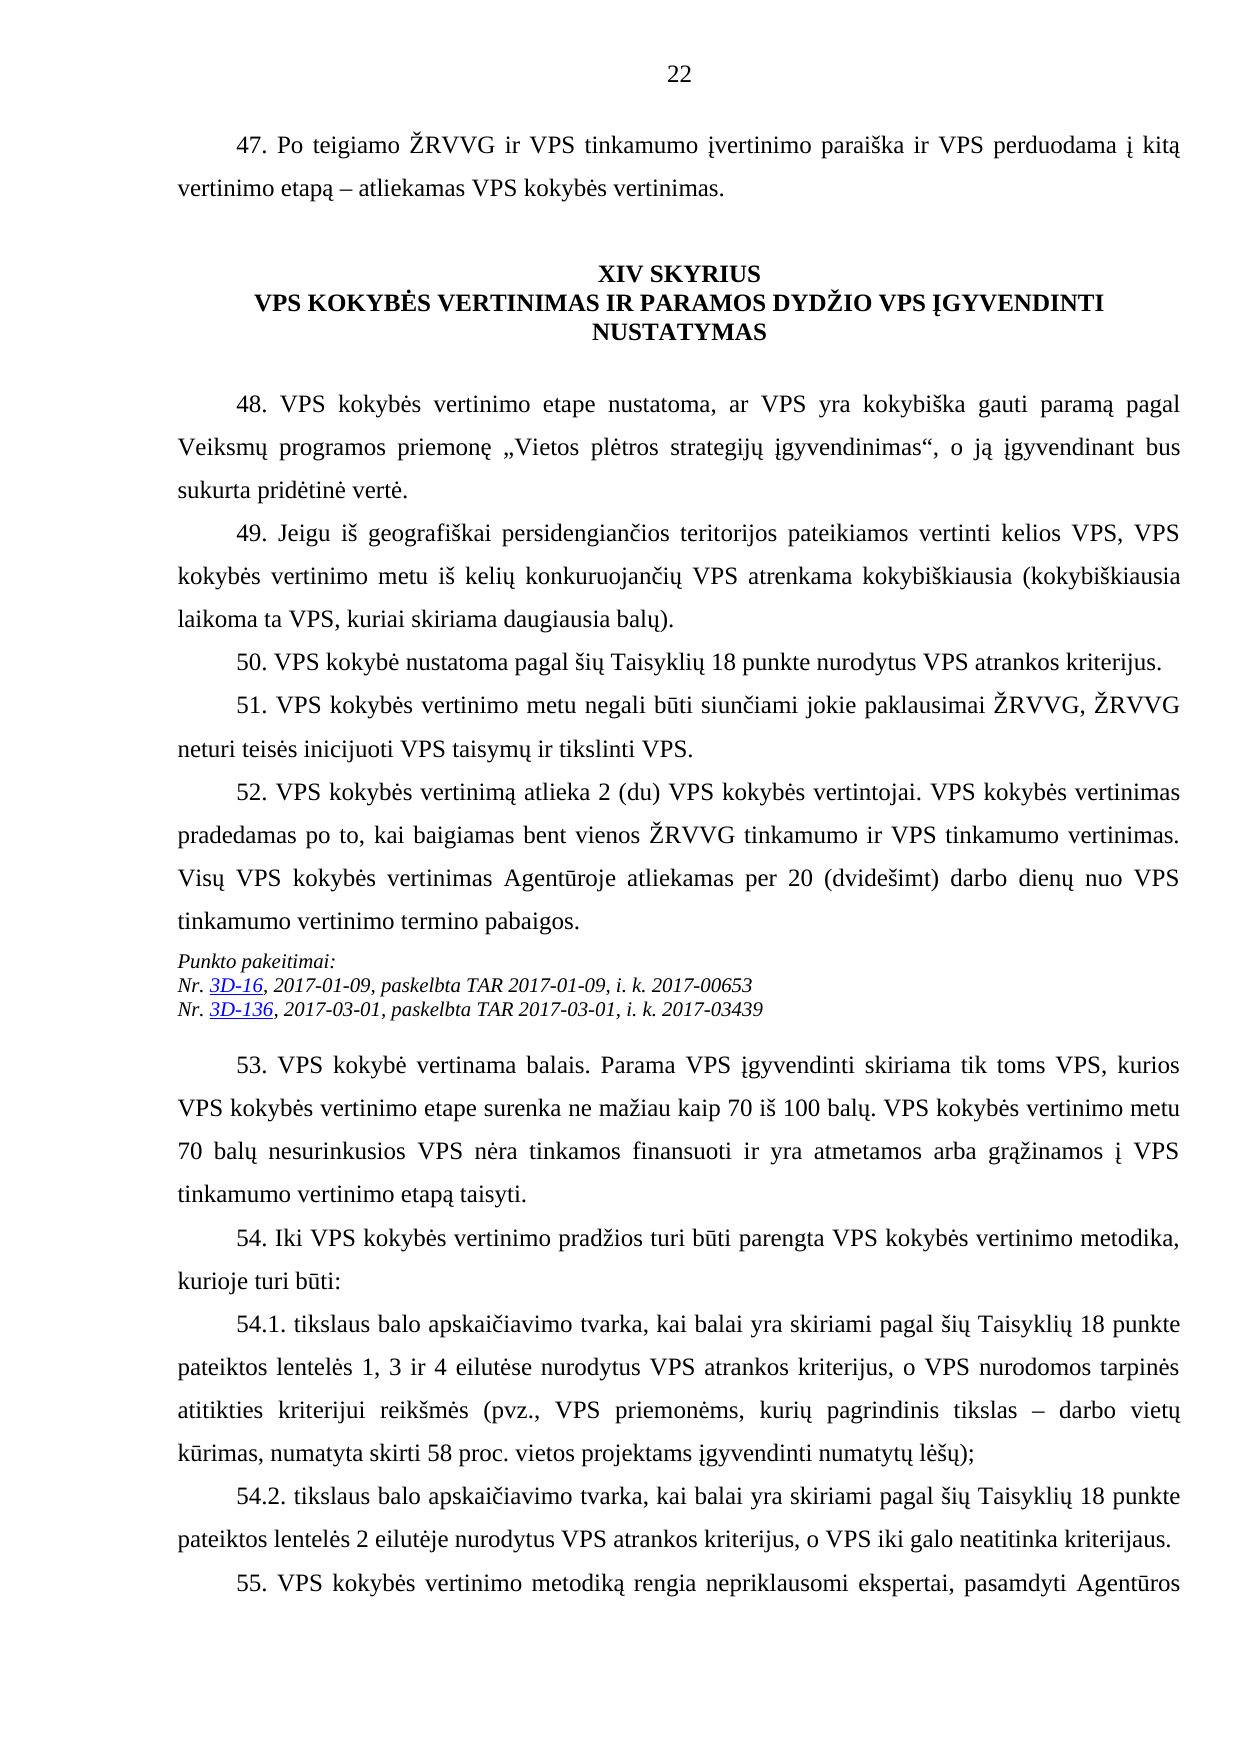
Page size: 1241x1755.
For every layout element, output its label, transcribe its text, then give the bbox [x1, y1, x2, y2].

text Nr. 3D-16, 2017-01-09, paskelbta TAR 2017-01-09, i. k. 2017-00653 [177, 973, 1181, 997]
text Punkto pakeitimai: [177, 949, 1181, 973]
text 51. VPS kokybės vertinimo metu negali būti siunčiami jokie paklausimai ŽRVVG, ŽRVVG neturi teisės inicijuoti VPS taisymų ir tikslinti VPS. [177, 691, 1181, 762]
text 55. VPS kokybės vertinimo metodiką rengia nepriklausomi ekspertai, pasamdyti Agentūros [177, 1568, 1181, 1596]
text 50. VPS kokybė nustatoma pagal šių Taisyklių 18 punkte nurodytus VPS atrankos kriterijus. [177, 647, 1181, 676]
text 49. Jeigu iš geografiškai persidengiančios teritorijos pateikiamos vertinti kelios VPS, VPS kokybės vertinimo metu iš kelių konkuruojančių VPS atrenkama kokybiškiausia (kokybiškiausia laikoma ta VPS, kuriai skiriama daugiausia balų). [177, 518, 1181, 633]
text 54.1. tikslaus balo apskaičiavimo tvarka, kai balai yra skiriami pagal šių Taisyklių 18 punkte pateiktos lentelės 1, 3 ir 4 eilutėse nurodytus VPS atrankos kriterijus, o VPS nurodomos tarpinės atitikties kriterijui reikšmės (pvz., VPS priemonėms, kurių pagrindinis tikslas – darbo vietų kūrimas, numatyta skirti 58 proc. vietos projektams įgyvendinti numatytų lėšų); [177, 1309, 1181, 1467]
text 47. Po teigiamo ŽRVVG ir VPS tinkamumo įvertinimo paraiška ir VPS perduodama į kitą vertinimo etapą – atliekamas VPS kokybės vertinimas. [177, 130, 1181, 202]
text 48. VPS kokybės vertinimo etape nustatoma, ar VPS yra kokybiška gauti paramą pagal Veiksmų programos priemonę „Vietos plėtros strategijų įgyvendinimas“, o ją įgyvendinant bus sukurta pridėtinė vertė. [177, 389, 1181, 504]
text 54. Iki VPS kokybės vertinimo pradžios turi būti parengta VPS kokybės vertinimo metodika, kurioje turi būti: [177, 1223, 1181, 1294]
text VPS KOKYBĖS VERTINIMAS IR PARAMOS DYDŽIO VPS ĮGYVENDINTI NUSTATYMAS [177, 288, 1181, 346]
text Nr. 3D-136, 2017-03-01, paskelbta TAR 2017-03-01, i. k. 2017-03439 [177, 997, 1181, 1021]
text 53. VPS kokybė vertinama balais. Parama VPS įgyvendinti skiriama tik toms VPS, kurios VPS kokybės vertinimo etape surenka ne mažiau kaip 70 iš 100 balų. VPS kokybės vertinimo metu 70 balų nesurinkusios VPS nėra tinkamos finansuoti ir yra atmetamos arba grąžinamos į VPS tinkamumo vertinimo etapą taisyti. [177, 1050, 1181, 1208]
text XIV SKYRIUS [177, 259, 1181, 288]
text 54.2. tikslaus balo apskaičiavimo tvarka, kai balai yra skiriami pagal šių Taisyklių 18 punkte pateiktos lentelės 2 eilutėje nurodytus VPS atrankos kriterijus, o VPS iki galo neatitinka kriterijaus. [177, 1481, 1181, 1553]
text 52. VPS kokybės vertinimą atlieka 2 (du) VPS kokybės vertintojai. VPS kokybės vertinimas pradedamas po to, kai baigiamas bent vienos ŽRVVG tinkamumo ir VPS tinkamumo vertinimas. Visų VPS kokybės vertinimas Agentūroje atliekamas per 20 (dvidešimt) darbo dienų nuo VPS tinkamumo vertinimo termino pabaigos. [177, 777, 1181, 935]
